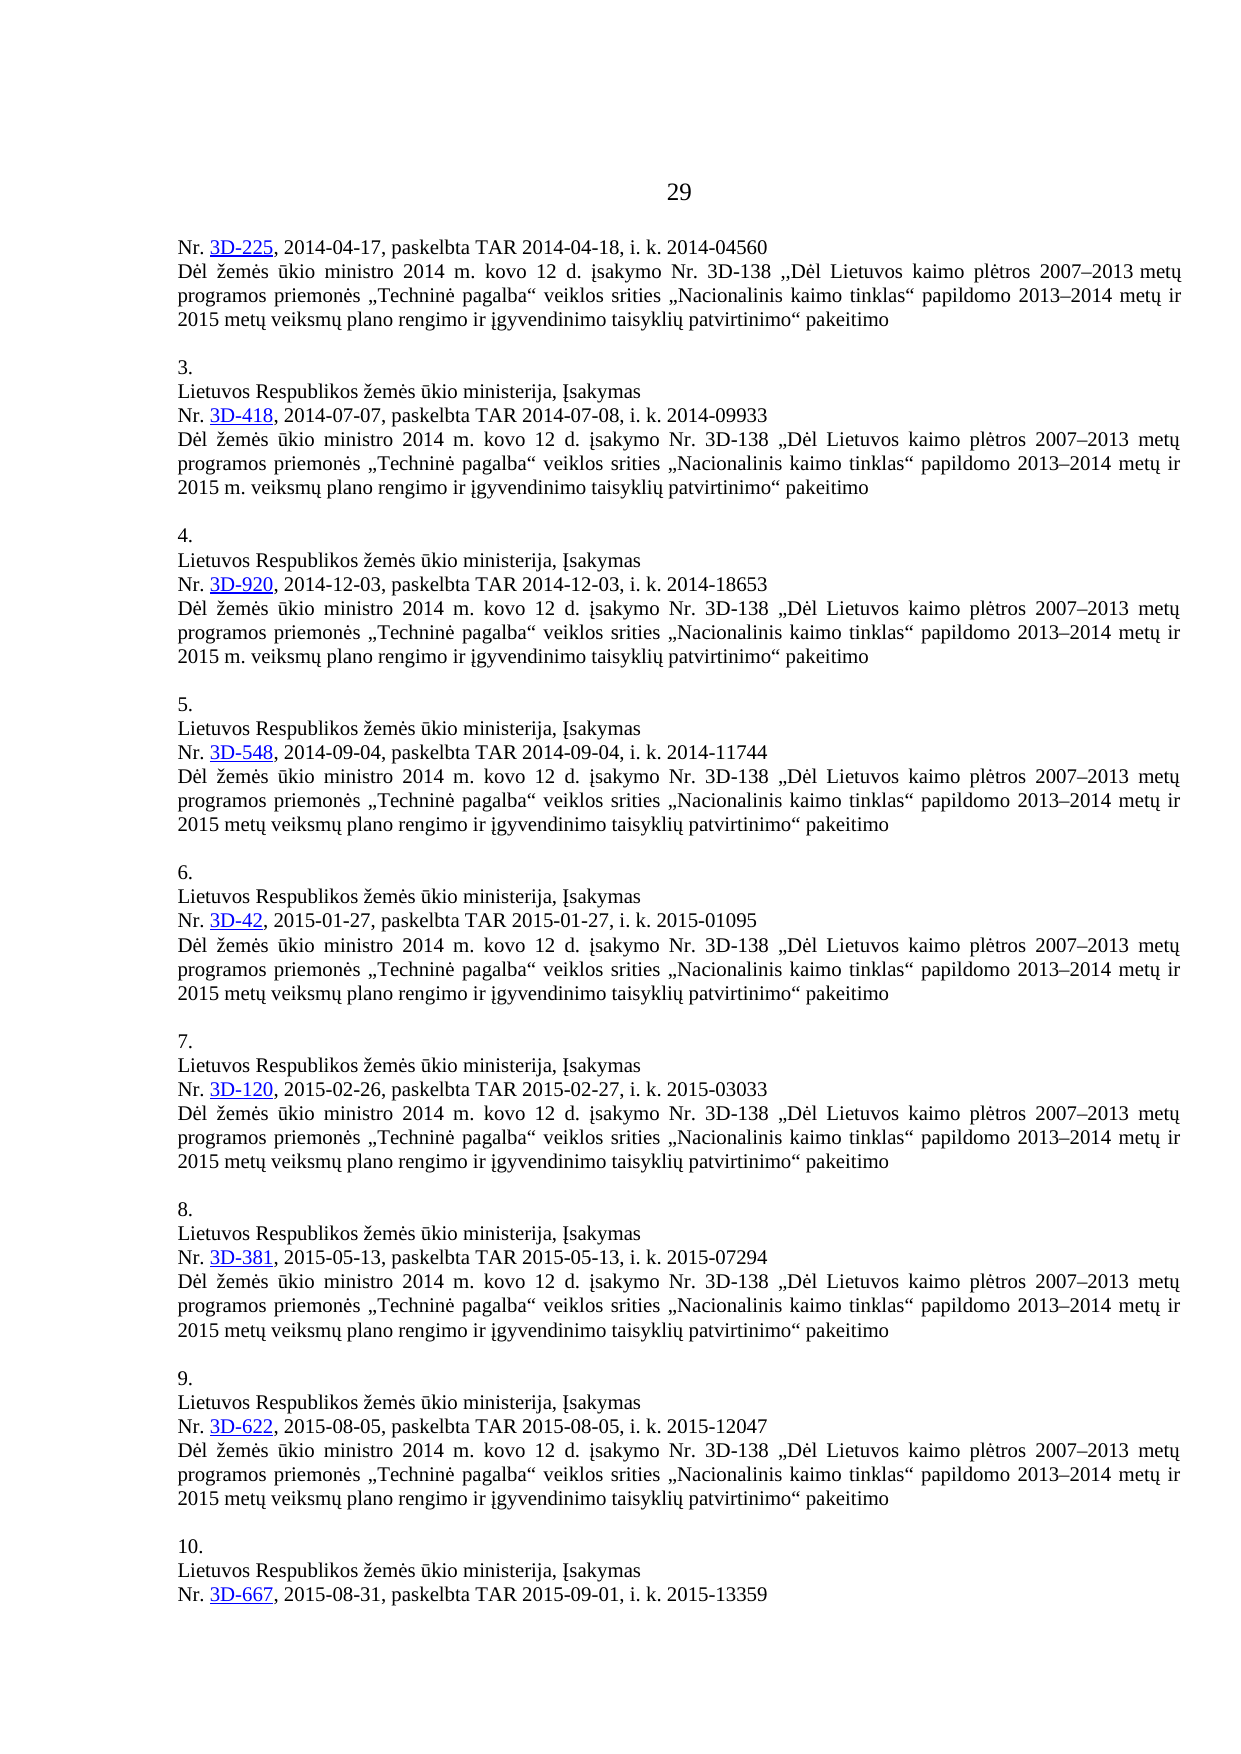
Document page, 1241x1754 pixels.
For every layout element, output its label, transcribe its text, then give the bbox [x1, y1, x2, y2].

text Nr. 3D-225, 2014-04-17, paskelbta TAR 2014-04-18, i. k. 2014-04560 [177, 235, 1181, 259]
text Nr. 3D-418, 2014-07-07, paskelbta TAR 2014-07-08, i. k. 2014-09933 [177, 403, 1181, 427]
text Lietuvos Respublikos žemės ūkio ministerija, Įsakymas [177, 547, 1181, 572]
text Dėl žemės ūkio ministro 2014 m. kovo 12 d. įsakymo Nr. 3D-138 „Dėl Lietuvos kaimo plėtros 2007–2013 metų programos priemonės „Techninė pagalba“ veiklos srities „Nacionalinis kaimo tinklas“ papildomo 2013–2014 metų ir 2015 m. veiksmų plano rengimo ir įgyvendinimo taisyklių patvirtinimo“ pakeitimo [177, 427, 1181, 499]
text Lietuvos Respublikos žemės ūkio ministerija, Įsakymas [177, 716, 1181, 740]
text 9. [177, 1366, 1181, 1390]
text 8. [177, 1197, 1181, 1221]
text Nr. 3D-667, 2015-08-31, paskelbta TAR 2015-09-01, i. k. 2015-13359 [177, 1582, 1181, 1606]
text Nr. 3D-381, 2015-05-13, paskelbta TAR 2015-05-13, i. k. 2015-07294 [177, 1245, 1181, 1269]
text Nr. 3D-622, 2015-08-05, paskelbta TAR 2015-08-05, i. k. 2015-12047 [177, 1414, 1181, 1438]
text Nr. 3D-120, 2015-02-26, paskelbta TAR 2015-02-27, i. k. 2015-03033 [177, 1077, 1181, 1101]
text Lietuvos Respublikos žemės ūkio ministerija, Įsakymas [177, 1558, 1181, 1582]
text Dėl žemės ūkio ministro 2014 m. kovo 12 d. įsakymo Nr. 3D-138 „Dėl Lietuvos kaimo plėtros 2007–2013 metų programos priemonės „Techninė pagalba“ veiklos srities „Nacionalinis kaimo tinklas“ papildomo 2013–2014 metų ir 2015 metų veiksmų plano rengimo ir įgyvendinimo taisyklių patvirtinimo“ pakeitimo [177, 1438, 1181, 1510]
text 6. [177, 860, 1181, 884]
text 7. [177, 1029, 1181, 1053]
text Dėl žemės ūkio ministro 2014 m. kovo 12 d. įsakymo Nr. 3D-138 „Dėl Lietuvos kaimo plėtros 2007–2013 metų programos priemonės „Techninė pagalba“ veiklos srities „Nacionalinis kaimo tinklas“ papildomo 2013–2014 metų ir 2015 metų veiksmų plano rengimo ir įgyvendinimo taisyklių patvirtinimo“ pakeitimo [177, 932, 1181, 1005]
text Lietuvos Respublikos žemės ūkio ministerija, Įsakymas [177, 1390, 1181, 1414]
text Dėl žemės ūkio ministro 2014 m. kovo 12 d. įsakymo Nr. 3D-138 „Dėl Lietuvos kaimo plėtros 2007–2013 metų programos priemonės „Techninė pagalba“ veiklos srities „Nacionalinis kaimo tinklas“ papildomo 2013–2014 metų ir 2015 metų veiksmų plano rengimo ir įgyvendinimo taisyklių patvirtinimo“ pakeitimo [177, 1269, 1181, 1342]
text Lietuvos Respublikos žemės ūkio ministerija, Įsakymas [177, 1053, 1181, 1077]
text Nr. 3D-548, 2014-09-04, paskelbta TAR 2014-09-04, i. k. 2014-11744 [177, 740, 1181, 764]
text 4. [177, 523, 1181, 547]
text Lietuvos Respublikos žemės ūkio ministerija, Įsakymas [177, 884, 1181, 908]
text Nr. 3D-920, 2014-12-03, paskelbta TAR 2014-12-03, i. k. 2014-18653 [177, 572, 1181, 596]
text 5. [177, 692, 1181, 716]
text Nr. 3D-42, 2015-01-27, paskelbta TAR 2015-01-27, i. k. 2015-01095 [177, 908, 1181, 932]
text 10. [177, 1534, 1181, 1558]
text Dėl žemės ūkio ministro 2014 m. kovo 12 d. įsakymo Nr. 3D-138 ,,Dėl Lietuvos kaimo plėtros 2007–2013 metų programos priemonės „Techninė pagalba“ veiklos srities „Nacionalinis kaimo tinklas“ papildomo 2013–2014 metų ir 2015 metų veiksmų plano rengimo ir įgyvendinimo taisyklių patvirtinimo“ pakeitimo [177, 259, 1181, 331]
text Dėl žemės ūkio ministro 2014 m. kovo 12 d. įsakymo Nr. 3D-138 „Dėl Lietuvos kaimo plėtros 2007–2013 metų programos priemonės „Techninė pagalba“ veiklos srities „Nacionalinis kaimo tinklas“ papildomo 2013–2014 metų ir 2015 metų veiksmų plano rengimo ir įgyvendinimo taisyklių patvirtinimo“ pakeitimo [177, 764, 1181, 836]
text Lietuvos Respublikos žemės ūkio ministerija, Įsakymas [177, 379, 1181, 403]
text Dėl žemės ūkio ministro 2014 m. kovo 12 d. įsakymo Nr. 3D-138 „Dėl Lietuvos kaimo plėtros 2007–2013 metų programos priemonės „Techninė pagalba“ veiklos srities „Nacionalinis kaimo tinklas“ papildomo 2013–2014 metų ir 2015 m. veiksmų plano rengimo ir įgyvendinimo taisyklių patvirtinimo“ pakeitimo [177, 596, 1181, 668]
text 3. [177, 355, 1181, 379]
text Dėl žemės ūkio ministro 2014 m. kovo 12 d. įsakymo Nr. 3D-138 „Dėl Lietuvos kaimo plėtros 2007–2013 metų programos priemonės „Techninė pagalba“ veiklos srities „Nacionalinis kaimo tinklas“ papildomo 2013–2014 metų ir 2015 metų veiksmų plano rengimo ir įgyvendinimo taisyklių patvirtinimo“ pakeitimo [177, 1101, 1181, 1173]
text Lietuvos Respublikos žemės ūkio ministerija, Įsakymas [177, 1221, 1181, 1245]
